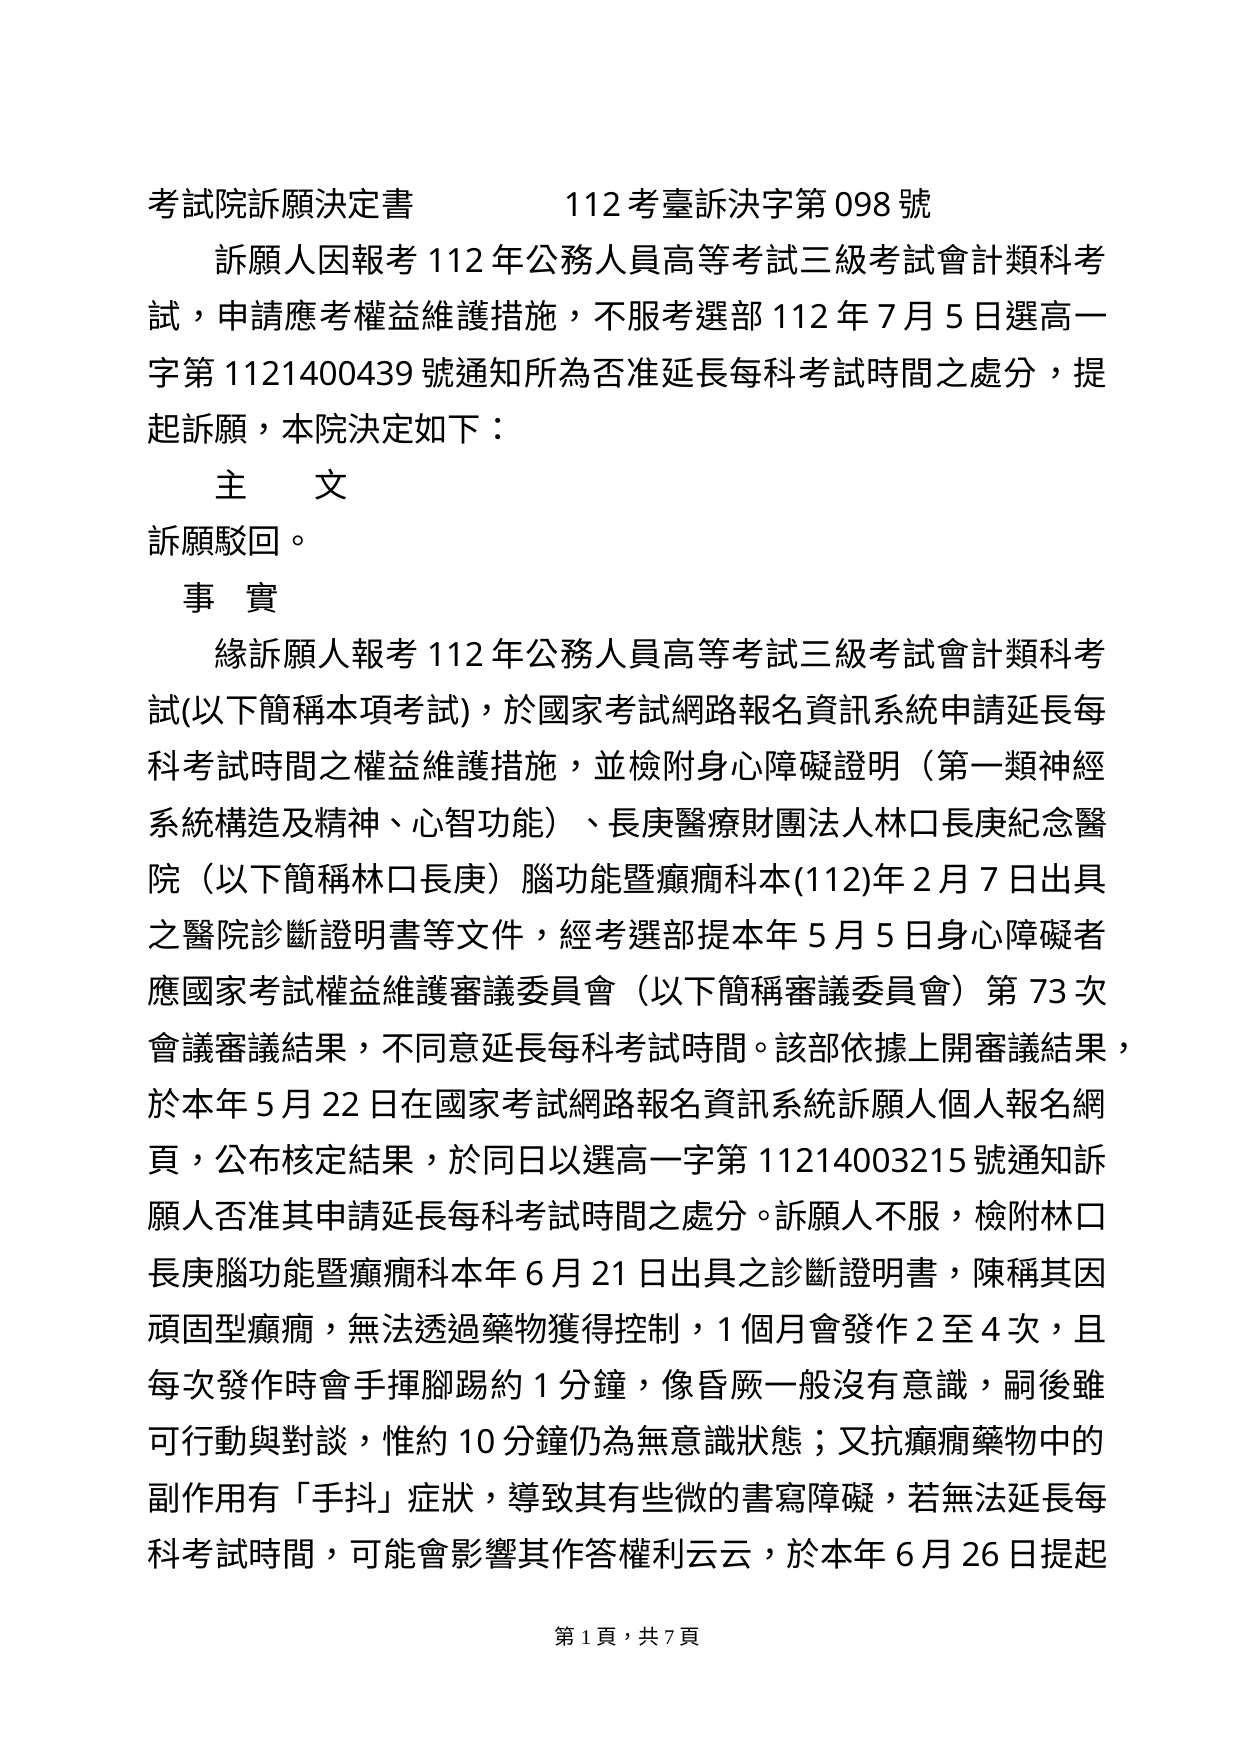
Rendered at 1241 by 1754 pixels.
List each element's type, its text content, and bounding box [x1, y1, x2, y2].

text 訴願駁回。 [148, 511, 1107, 568]
text 主 文 [148, 455, 1107, 511]
text 訴願人因報考112年公務人員高等考試三級考試會計類科考試，申請應考權益維護措施，不服考選部112年7月5日選高一字第1121400439號通知所為否准延長每科考試時間之處分，提起訴願，本院決定如下： [148, 230, 1107, 455]
text 事 實 [148, 568, 1107, 624]
text 考試院訴願決定書 112考臺訴決字第098號 [148, 174, 1107, 230]
text 緣訴願人報考112年公務人員高等考試三級考試會計類科考試(以下簡稱本項考試)，於國家考試網路報名資訊系統申請延長每科考試時間之權益維護措施，並檢附身心障礙證明（第一類神經系統構造及精神、心智功能）、長庚醫療財團法人林口長庚紀念醫院（以下簡稱林口長庚）腦功能暨癲癇科本(112)年2月7日出具之醫院診斷證明書等文件，經考選部提本年5月5日身心障礙者應國家考試權益維護審議委員會（以下簡稱審議委員會）第73次會議審議結果，不同意延長每科考試時間。該部依據上開審議結果，於本年5月22日在國家考試網路報名資訊系統訴願人個人報名網頁，公布核定結果，於同日以選高一字第11214003215號通知訴願人否准其申請延長每科考試時間之處分。訴願人不服，檢附林口長庚腦功能暨癲癇科本年6月21日出具之診斷證明書，陳稱其因頑固型癲癇，無法透過藥物獲得控制，1個月會發作2至4次，且每次發作時會手揮腳踢約1分鐘，像昏厥一般沒有意識，嗣後雖可行動與對談，惟約10分鐘仍為無意識狀態；又抗癲癇藥物中的副作用有「手抖」症狀，導致其有些微的書寫障礙，若無法延長每科考試時間，可能會影響其作答權利云云，於本年6月26日提起訴願，請求延長每科考試時間，案經考選部檢卷答辯到院。嗣考選部將訴願人檢附之資料再次提交審議委員會委員檢視，經審酌仍維持不同意延長每科考試時間之審議結果。考選部爰於本年7月5日在國家考試網路報名資訊系統訴願人個人報名網頁，公布核定結果，於同日以選高一字第1121400439號通知訴願人否准其申請延長每科考試時間之處分，並提請本年7月14日審議委員會第75次會議備查。訴願人復於本年 8月4日提具訴願補充理由，聲明不服本年7月5日之處分，並陳稱其於本年7月9日應本項考試期間因癲癇發作，導致實質上相較正常考生原有考試時間遭到壓縮，已影響其應考權益，請求重行審酌同意延長考試時間，或授權監場人員得視其癲癇症狀彈性放寬延長該應試科目之考試時間，以利其爾後參加國家考試。本案爰據以變更訴願標的為本年7月5日之處分並依訴願法規定辦理。另本院為調查事實並確保訴願人權益，依本院及所屬機關訴願審議委員會審議規則第10條第1項規定，請考選部於本年9月4日以視訊方式舉行之本院訴願審議委員會第13屆第35次審查會議列席說明。 [148, 624, 1107, 1580]
